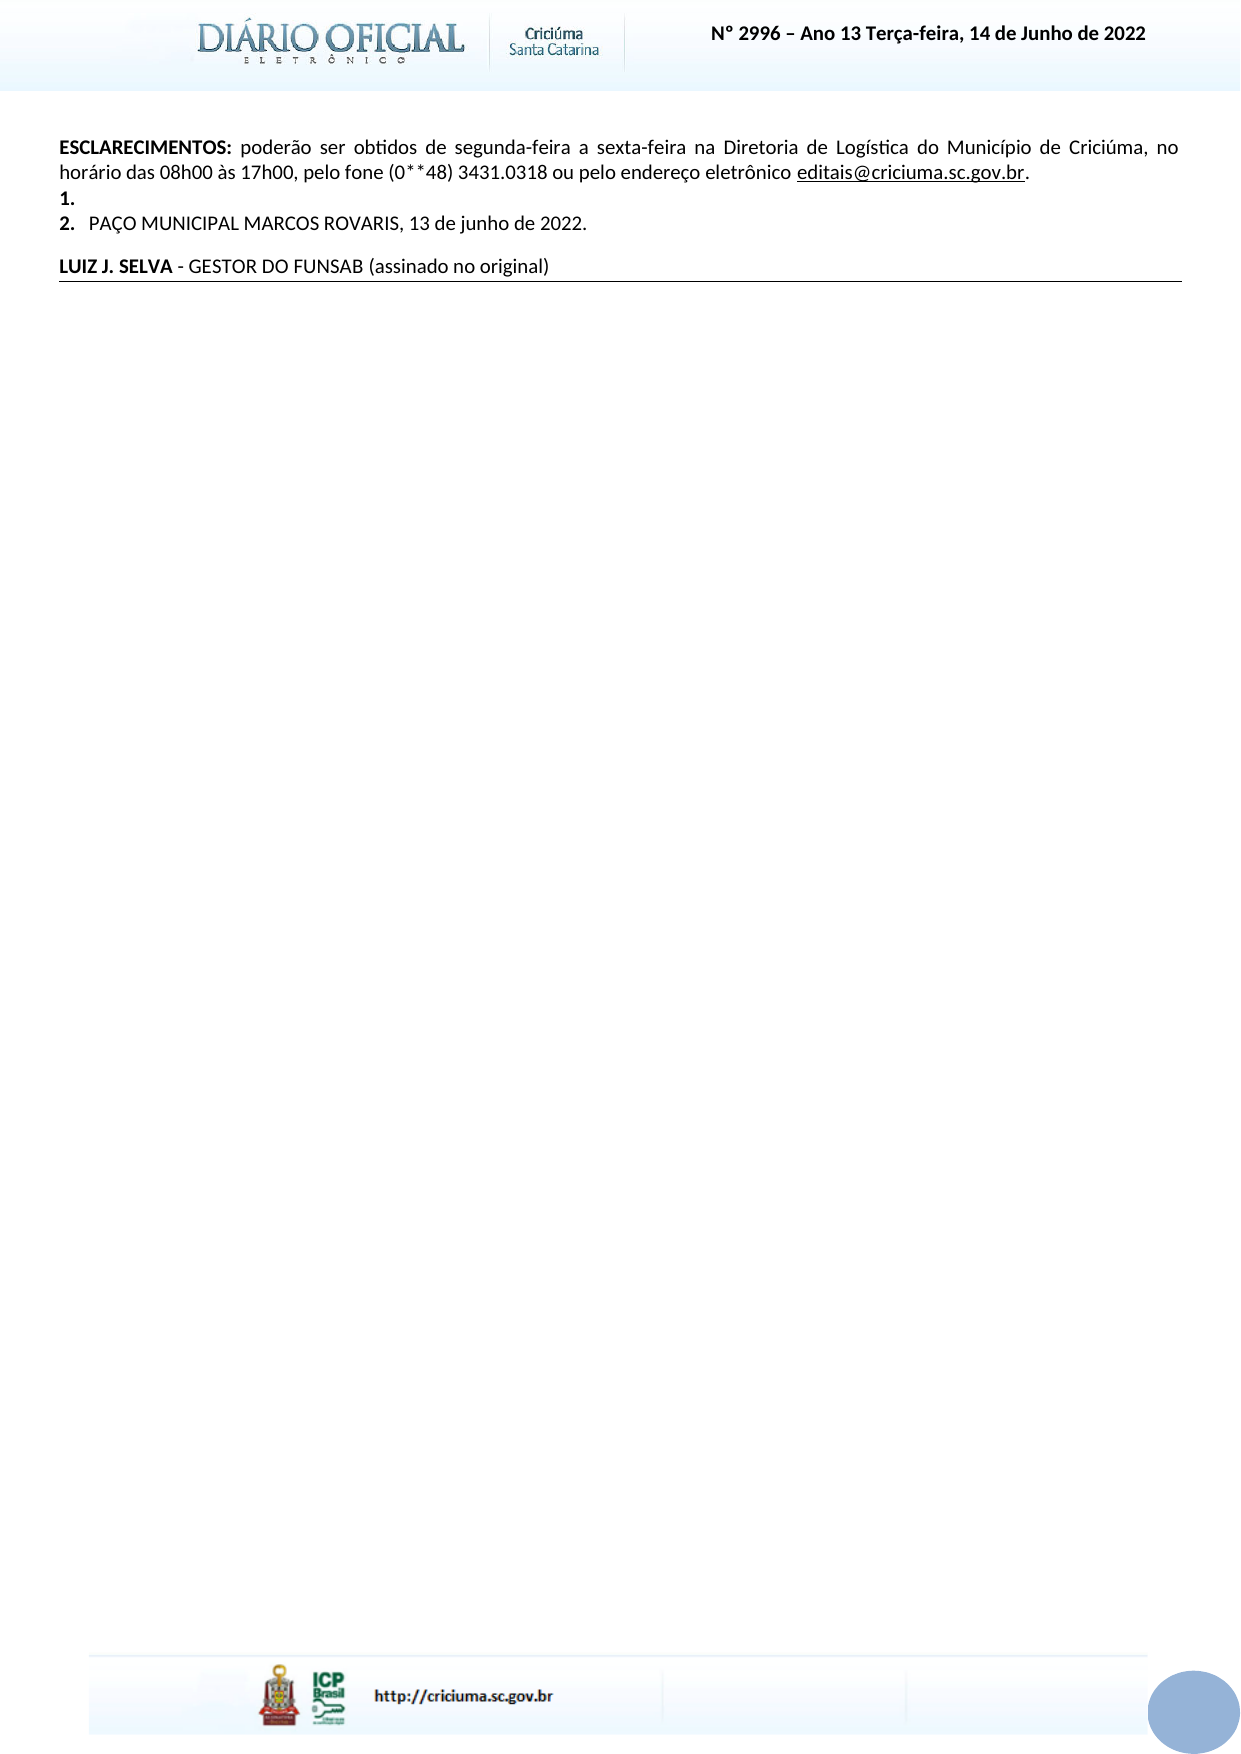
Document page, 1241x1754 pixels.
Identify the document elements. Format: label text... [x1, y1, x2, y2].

text PAÇO MUNICIPAL MARCOS ROVARIS, 13 de junho de 2022. [59, 210, 1169, 236]
text LUIZ J. SELVA - GESTOR DO FUNSAB (assinado no original) [59, 253, 1182, 281]
text ESCLARECIMENTOS: poderão ser obtidos de segunda-feira a sexta-feira na Diretoria de Logística do Município de Criciúma, no horário das 08h00 às 17h00, pelo fone (0**48) 3431.0318 ou pelo endereço eletrônico editais@criciuma.sc.gov.br. [59, 134, 1181, 185]
